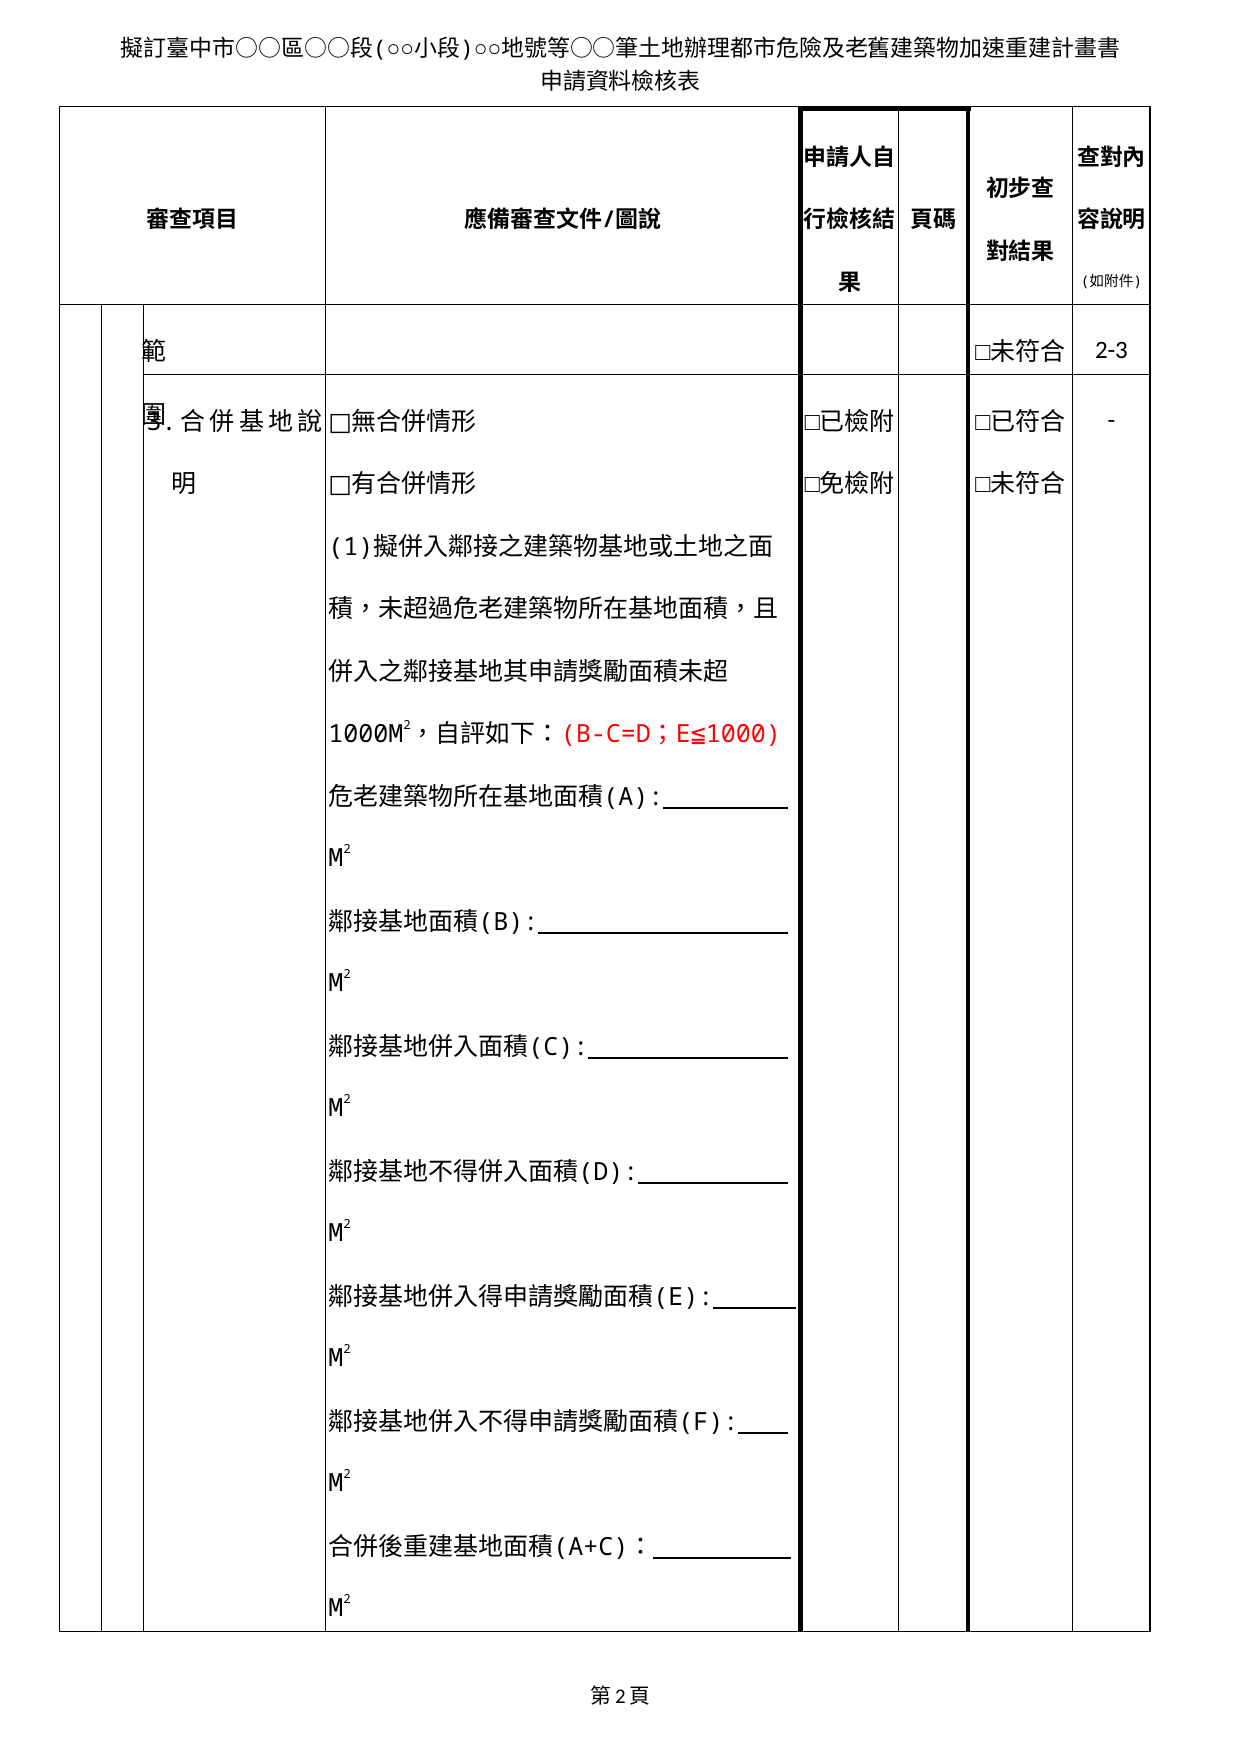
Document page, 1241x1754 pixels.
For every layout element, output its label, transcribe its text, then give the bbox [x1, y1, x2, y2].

table_cell □未符合 [970, 305, 1072, 374]
table_header 查對內容說明 (如附件) [1073, 107, 1149, 304]
table_cell 3.合併基地說明 [144, 375, 325, 1631]
table_cell (一)重建計畫範圍 [102, 305, 143, 1631]
table_cell [60, 305, 101, 1631]
table_cell 2.土地及合法建築物 [144, 305, 325, 374]
table_cell [326, 305, 798, 374]
table_cell □已檢附 □免檢附 [803, 375, 898, 1631]
table_header 審查項目 [60, 107, 325, 304]
table_header 應備審查文件/圖說 [326, 107, 798, 304]
table_cell [899, 305, 966, 374]
table_cell - [1073, 375, 1149, 1631]
table_cell [899, 375, 966, 1631]
table_cell [803, 305, 898, 374]
table_header 申請人自行檢核結果 [803, 111, 898, 304]
table_cell 2-3 [1073, 305, 1149, 374]
table_header 初步查 對結果 [970, 107, 1072, 304]
table_cell □無合併情形 □有合併情形 (1)擬併入鄰接之建築物基地或土地之面積，未超過危老建築物所在基地面積，且併入之鄰接基地其申請獎勵面積未超1000M2，自評如下：(B-C=D；E≦1000) 危老建築物所在基地面積(A): M2 鄰接基地面積(B): M2 鄰接基地併入面積(C): M2 鄰接基地不得併入面積(D): M2 鄰接基地併入得申請獎勵面積(E): M2 鄰接基地併入不得申請獎勵面積(F): M2 合併後重建基地面積(A+C)： M2 合併後得申請容獎面積(A+E)： M2 (2)已檢附經建築師簽證合併建築物基地或土地面積檢討表及相關圖說(含說明合併後申請容積獎勵範圍對照及本條例之法規檢討) [326, 375, 798, 1631]
table_header 頁碼 [899, 111, 966, 304]
table_cell □已符合 □未符合 [970, 375, 1072, 1631]
